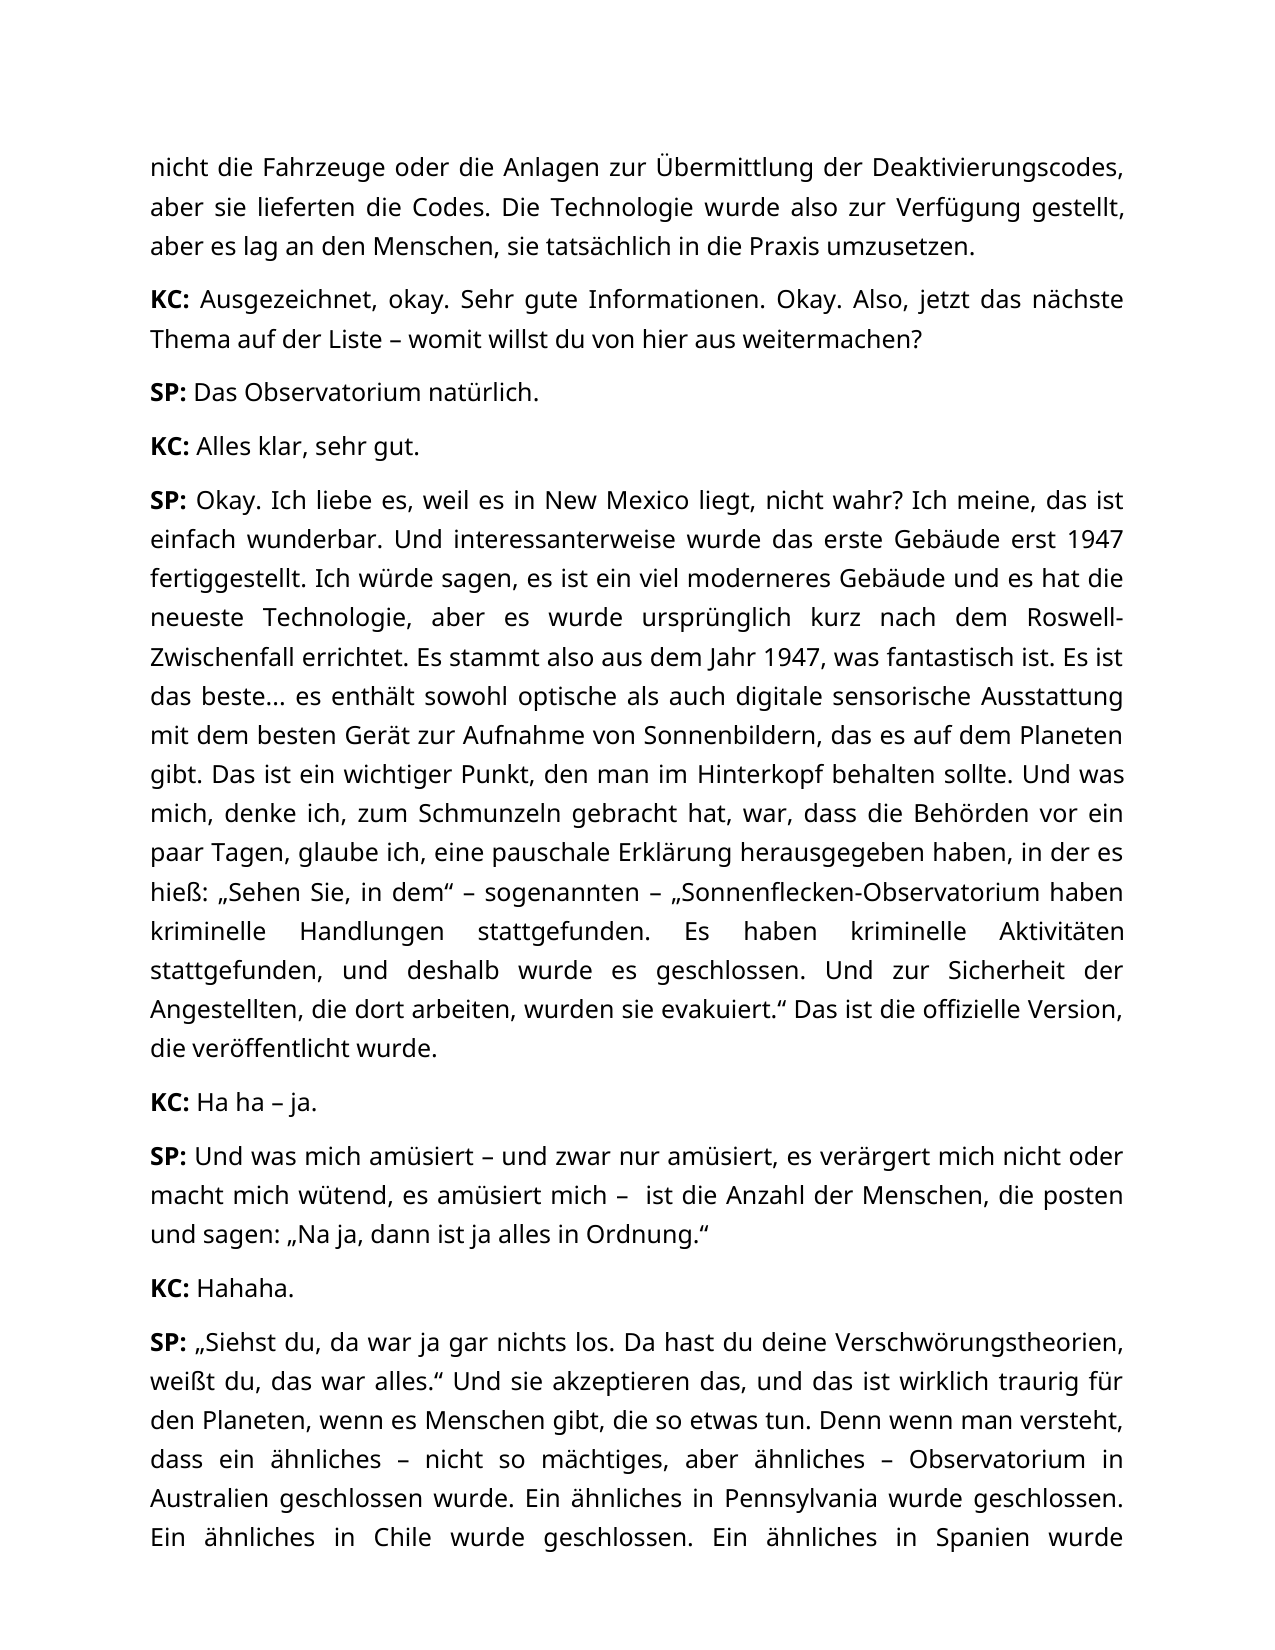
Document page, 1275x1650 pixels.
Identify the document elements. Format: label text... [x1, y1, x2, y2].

text SP: Das Observatorium natürlich. [150, 375, 1125, 409]
text KC: Ha ha – ja. [150, 1084, 1125, 1119]
text KC: Alles klar, sehr gut. [150, 429, 1125, 463]
text KC: Ausgezeichnet, okay. Sehr gute Informationen. Okay. Also, jetzt das nächste Thema auf der Liste – womit willst du von hier aus weitermachen? [150, 282, 1125, 355]
text SP: Und was mich amüsiert – und zwar nur amüsiert, es verärgert mich nicht oder macht mich wütend, es amüsiert mich – ist die Anzahl der Menschen, die posten und sagen: „Na ja, dann ist ja alles in Ordnung.“ [150, 1138, 1125, 1251]
text nicht die Fahrzeuge oder die Anlagen zur Übermittlung der Deaktivierungscodes, aber sie lieferten die Codes. Die Technologie wurde also zur Verfügung gestellt, aber es lag an den Menschen, sie tatsächlich in die Praxis umzusetzen. [150, 150, 1125, 262]
text SP: „Siehst du, da war ja gar nichts los. Da hast du deine Verschwörungstheorien, weißt du, das war alles.“ Und sie akzeptieren das, und das ist wirklich traurig für den Planeten, wenn es Menschen gibt, die so etwas tun. Denn wenn man versteht, dass ein ähnliches – nicht so mächtiges, aber ähnliches – Observatorium in Australien geschlossen wurde. Ein ähnliches in Pennsylvania wurde geschlossen. Ein ähnliches in Chile wurde geschlossen. Ein ähnliches in Spanien wurde [150, 1324, 1125, 1554]
text KC: Hahaha. [150, 1270, 1125, 1304]
text SP: Okay. Ich liebe es, weil es in New Mexico liegt, nicht wahr? Ich meine, das ist einfach wunderbar. Und interessanterweise wurde das erste Gebäude erst 1947 fertiggestellt. Ich würde sagen, es ist ein viel moderneres Gebäude und es hat die neueste Technologie, aber es wurde ursprünglich kurz nach dem Roswell-Zwischenfall errichtet. Es stammt also aus dem Jahr 1947, was fantastisch ist. Es ist das beste... es enthält sowohl optische als auch digitale sensorische Ausstattung mit dem besten Gerät zur Aufnahme von Sonnenbildern, das es auf dem Planeten gibt. Das ist ein wichtiger Punkt, den man im Hinterkopf behalten sollte. Und was mich, denke ich, zum Schmunzeln gebracht hat, war, dass die Behörden vor ein paar Tagen, glaube ich, eine pauschale Erklärung herausgegeben haben, in der es hieß: „Sehen Sie, in dem“ – sogenannten – „Sonnenflecken-Observatorium haben kriminelle Handlungen stattgefunden. Es haben kriminelle Aktivitäten stattgefunden, und deshalb wurde es geschlossen. Und zur Sicherheit der Angestellten, die dort arbeiten, wurden sie evakuiert.“ Das ist die offizielle Version, die veröffentlicht wurde. [150, 482, 1125, 1065]
